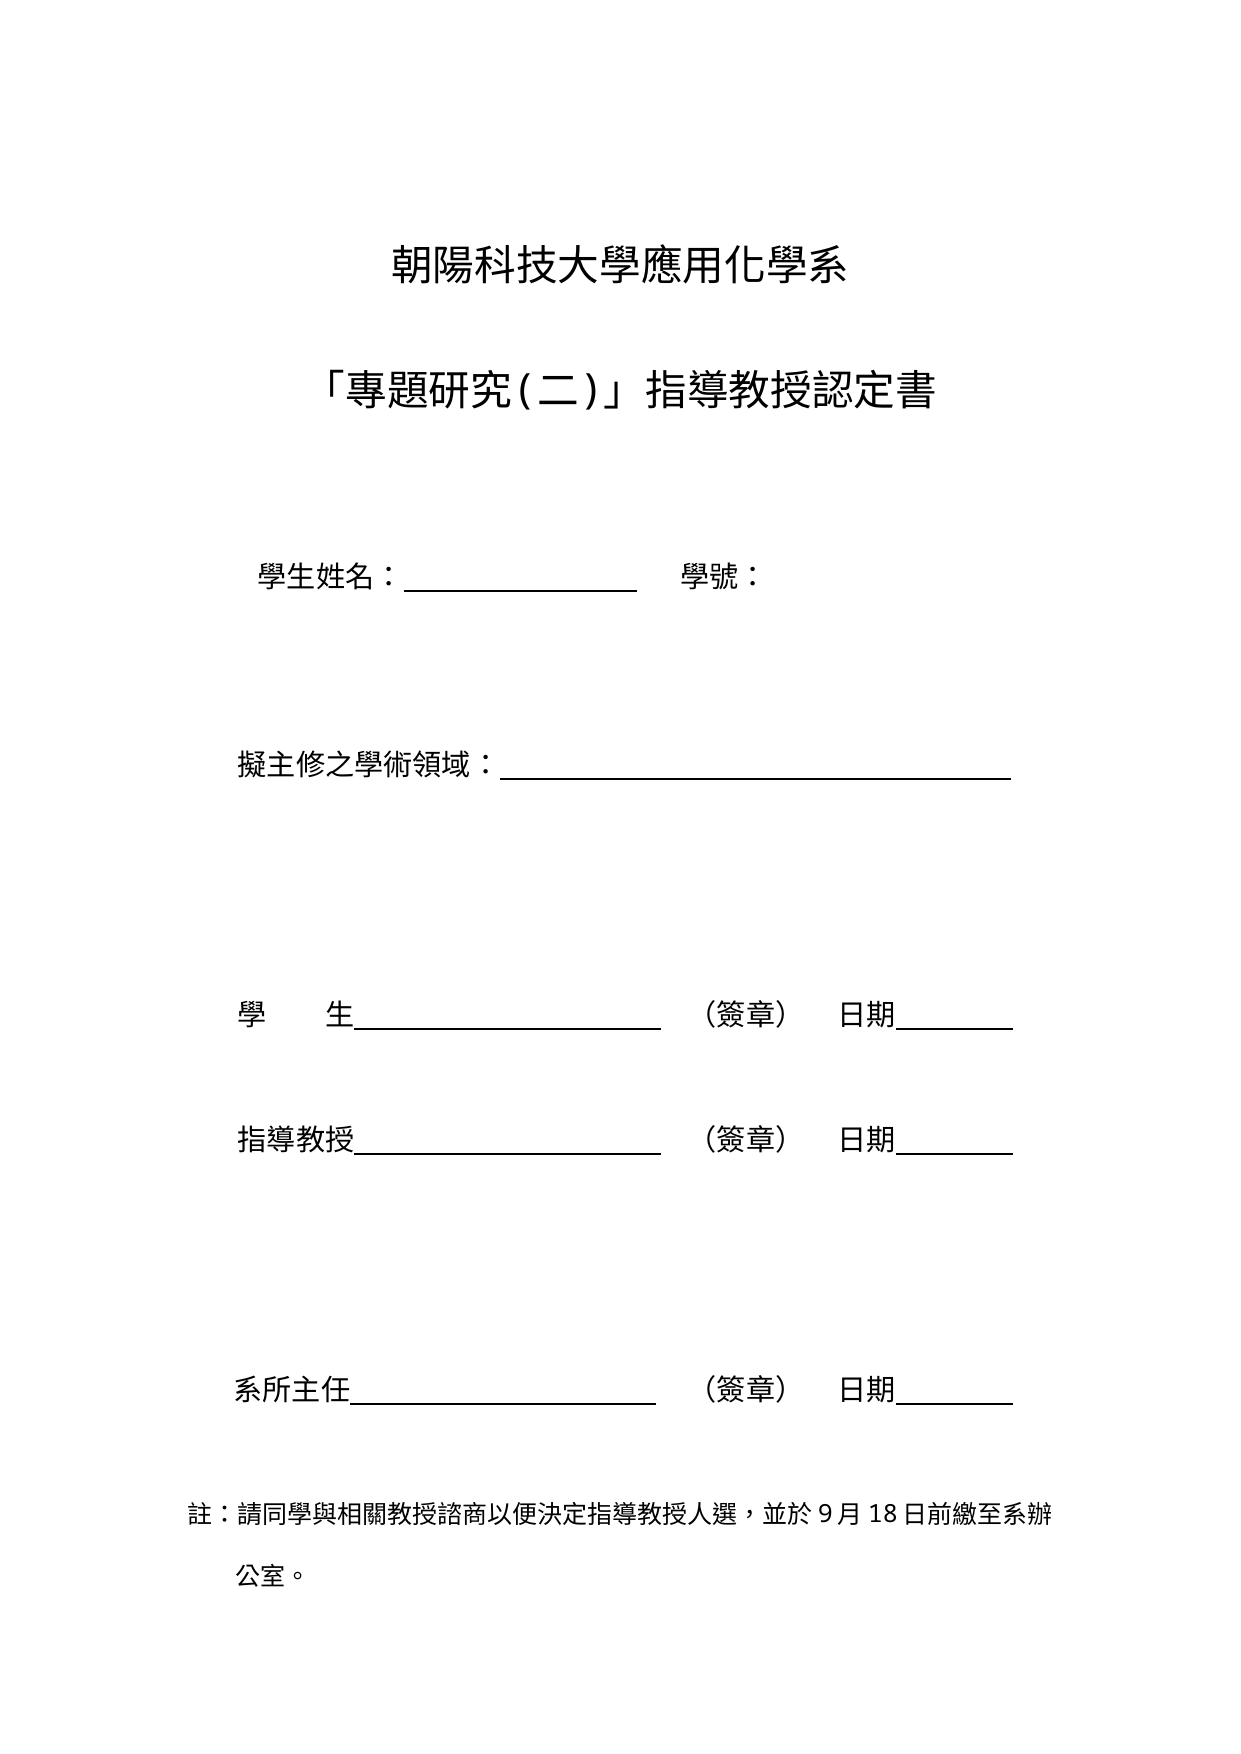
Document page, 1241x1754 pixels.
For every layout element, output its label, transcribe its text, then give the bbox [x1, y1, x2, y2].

text 註：請同學與相關教授諮商以便決定指導教授人選，並於9月18日前繳至系辦公室。 [187, 1471, 1053, 1596]
text 系所主任 （簽章） 日期 [187, 1346, 1053, 1408]
text 學生姓名： 學號： [187, 533, 1053, 596]
text 「專題研究(二)」指導教授認定書 [187, 346, 1053, 408]
text 擬主修之學術領域： [187, 721, 1053, 783]
text 學 生 （簽章） 日期 [187, 971, 1053, 1033]
text 指導教授 （簽章） 日期 [187, 1096, 1053, 1158]
text 朝陽科技大學應用化學系 [187, 221, 1053, 283]
